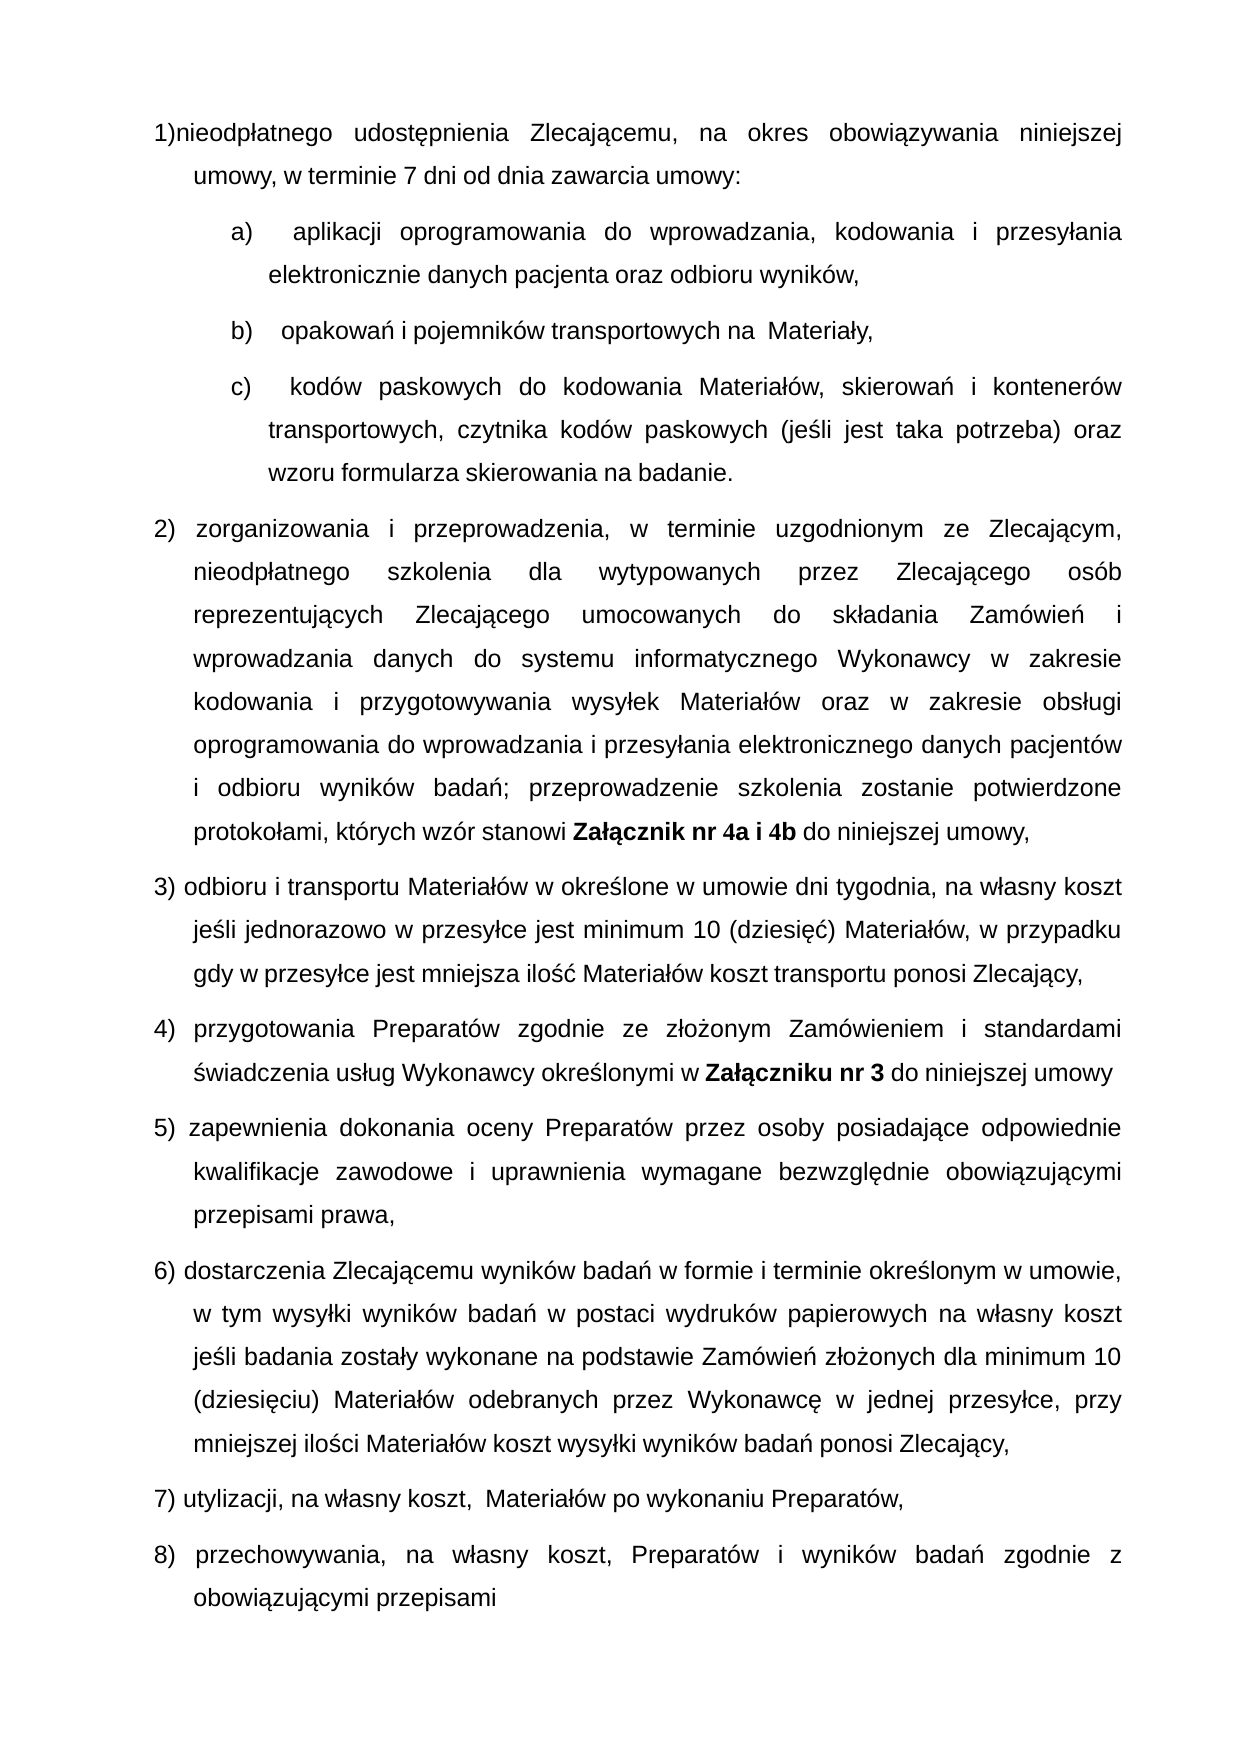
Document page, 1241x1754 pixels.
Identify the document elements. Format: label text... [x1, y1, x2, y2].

text b) opakowań i pojemników transportowych na Materiały, [231, 316, 1122, 345]
text 2) zorganizowania i przeprowadzenia, w terminie uzgodnionym ze Zlecającym, nieodpłatnego szkolenia dla wytypowanych przez Zlecającego osób reprezentujących Zlecającego umocowanych do składania Zamówień i wprowadzania danych do systemu informatycznego Wykonawcy w zakresie kodowania i przygotowywania wysyłek Materiałów oraz w zakresie obsługi oprogramowania do wprowadzania i przesyłania elektronicznego danych pacjentów i odbioru wyników badań; przeprowadzenie szkolenia zostanie potwierdzone protokołami, których wzór stanowi Załącznik nr 4a i 4b do niniejszej umowy, [153, 514, 1122, 845]
text 7) utylizacji, na własny koszt, Materiałów po wykonaniu Preparatów, [153, 1484, 1122, 1513]
text a) aplikacji oprogramowania do wprowadzania, kodowania i przesyłania elektronicznie danych pacjenta oraz odbioru wyników, [231, 217, 1122, 289]
text 5) zapewnienia dokonania oceny Preparatów przez osoby posiadające odpowiednie kwalifikacje zawodowe i uprawnienia wymagane bezwzględnie obowiązującymi przepisami prawa, [153, 1113, 1122, 1229]
text 1)nieodpłatnego udostępnienia Zlecającemu, na okres obowiązywania niniejszej umowy, w terminie 7 dni od dnia zawarcia umowy: [153, 118, 1122, 190]
text 4) przygotowania Preparatów zgodnie ze złożonym Zamówieniem i standardami świadczenia usług Wykonawcy określonymi w Załączniku nr 3 do niniejszej umowy [153, 1014, 1122, 1087]
text 6) dostarczenia Zlecającemu wyników badań w formie i terminie określonym w umowie, w tym wysyłki wyników badań w postaci wydruków papierowych na własny koszt jeśli badania zostały wykonane na podstawie Zamówień złożonych dla minimum 10 (dziesięciu) Materiałów odebranych przez Wykonawcę w jednej przesyłce, przy mniejszej ilości Materiałów koszt wysyłki wyników badań ponosi Zlecający, [153, 1256, 1122, 1457]
text c) kodów paskowych do kodowania Materiałów, skierowań i kontenerów transportowych, czytnika kodów paskowych (jeśli jest taka potrzeba) oraz wzoru formularza skierowania na badanie. [231, 372, 1122, 487]
text 8) przechowywania, na własny koszt, Preparatów i wyników badań zgodnie z obowiązującymi przepisami [153, 1540, 1122, 1612]
text 3) odbioru i transportu Materiałów w określone w umowie dni tygodnia, na własny koszt jeśli jednorazowo w przesyłce jest minimum 10 (dziesięć) Materiałów, w przypadku gdy w przesyłce jest mniejsza ilość Materiałów koszt transportu ponosi Zlecający, [153, 872, 1122, 988]
